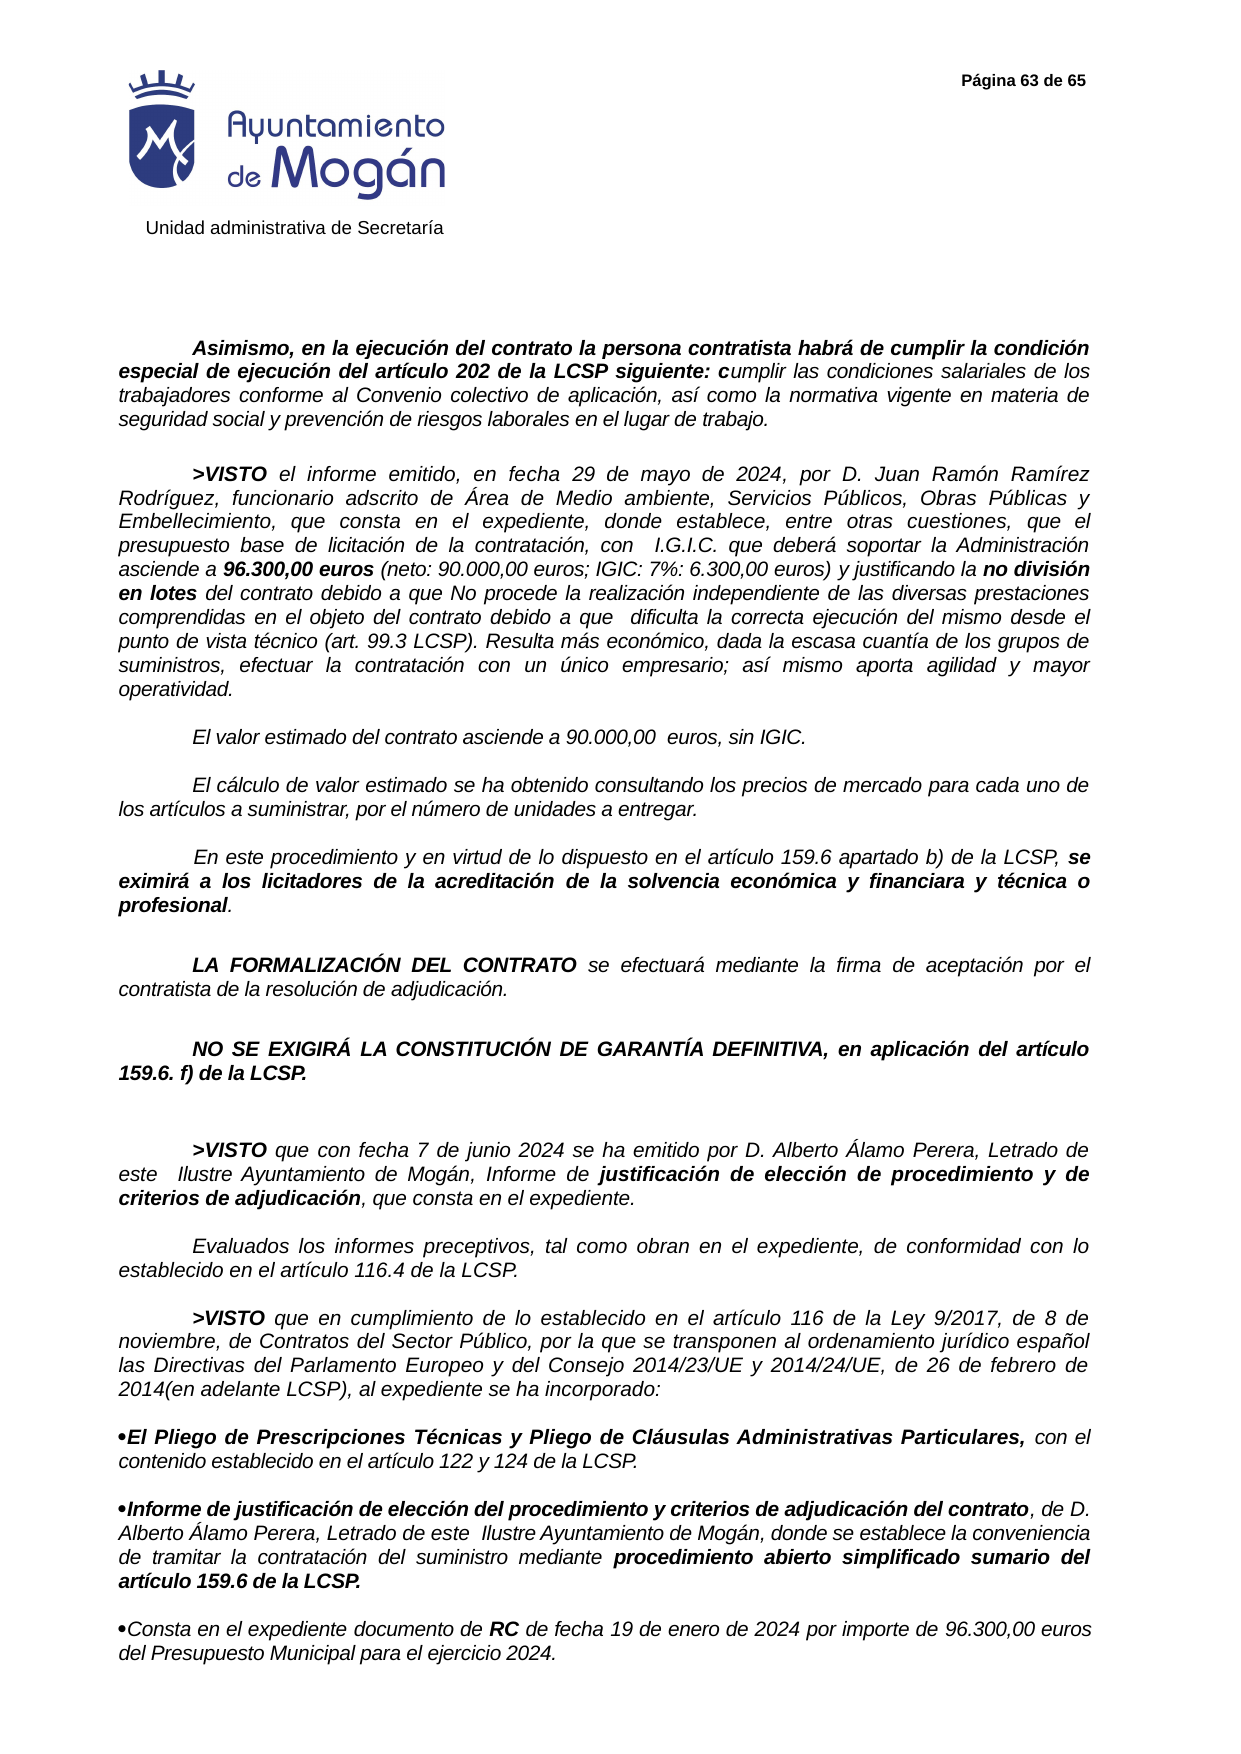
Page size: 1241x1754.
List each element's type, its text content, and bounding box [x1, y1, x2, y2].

text Asimismo, en la ejecución del contrato la persona contratista habrá de cumplir la condición especial de ejecución del artículo 202 de la LCSP siguiente: cumplir las condiciones salariales de los trabajadores conforme al Convenio colectivo de aplicación, así como la normativa vigente en materia de seguridad social y prevención de riesgos laborales en el lugar de trabajo. [118, 335, 1092, 431]
text El valor estimado del contrato asciende a 90.000,00 euros, sin IGIC. [118, 725, 1092, 749]
list Consta en el expediente documento de RC de fecha 19 de enero de 2024 por importe de 96.300,00 euros del Presupuesto Municipal para el ejercicio 2024. [118, 1617, 1092, 1665]
list Informe de justificación de elección del procedimiento y criterios de adjudicación del contrato, de D. Alberto Álamo Perera, Letrado de este Ilustre Ayuntamiento de Mogán, donde se establece la conveniencia de tramitar la contratación del suministro mediante procedimiento abierto simplificado sumario del artículo 159.6 de la LCSP. [118, 1497, 1092, 1593]
text >VISTO el informe emitido, en fecha 29 de mayo de 2024, por D. Juan Ramón Ramírez Rodríguez, funcionario adscrito de Área de Medio ambiente, Servicios Públicos, Obras Públicas y Embellecimiento, que consta en el expediente, donde establece, entre otras cuestiones, que el presupuesto base de licitación de la contratación, con I.G.I.C. que deberá soportar la Administración asciende a 96.300,00 euros (neto: 90.000,00 euros; IGIC: 7%: 6.300,00 euros) y justificando la no división en lotes del contrato debido a que No procede la realización independiente de las diversas prestaciones comprendidas en el objeto del contrato debido a que dificulta la correcta ejecución del mismo desde el punto de vista técnico (art. 99.3 LCSP). Resulta más económico, dada la escasa cuantía de los grupos de suministros, efectuar la contratación con un único empresario; así mismo aporta agilidad y mayor operatividad. [118, 461, 1092, 701]
text El cálculo de valor estimado se ha obtenido consultando los precios de mercado para cada uno de los artículos a suministrar, por el número de unidades a entregar. [118, 773, 1092, 821]
text En este procedimiento y en virtud de lo dispuesto en el artículo 159.6 apartado b) de la LCSP, se eximirá a los licitadores de la acreditación de la solvencia económica y financiara y técnica o profesional. [118, 845, 1092, 917]
text Evaluados los informes preceptivos, tal como obran en el expediente, de conformidad con lo establecido en el artículo 116.4 de la LCSP. [118, 1233, 1092, 1281]
picture [128, 70, 445, 206]
text >VISTO que en cumplimiento de lo establecido en el artículo 116 de la Ley 9/2017, de 8 de noviembre, de Contratos del Sector Público, por la que se transponen al ordenamiento jurídico español las Directivas del Parlamento Europeo y del Consejo 2014/23/UE y 2014/24/UE, de 26 de febrero de 2014(en adelante LCSP), al expediente se ha incorporado: [118, 1305, 1092, 1401]
text NO SE EXIGIRÁ LA CONSTITUCIÓN DE GARANTÍA DEFINITIVA, en aplicación del artículo 159.6. f) de la LCSP. [118, 1037, 1092, 1085]
text >VISTO que con fecha 7 de junio 2024 se ha emitido por D. Alberto Álamo Perera, Letrado de este Ilustre Ayuntamiento de Mogán, Informe de justificación de elección de procedimiento y de criterios de adjudicación, que consta en el expediente. [118, 1138, 1092, 1209]
text LA FORMALIZACIÓN DEL CONTRATO se efectuará mediante la firma de aceptación por el contratista de la resolución de adjudicación. [118, 953, 1092, 1001]
list El Pliego de Prescripciones Técnicas y Pliego de Cláusulas Administrativas Particulares, con el contenido establecido en el artículo 122 y 124 de la LCSP. [118, 1425, 1092, 1473]
